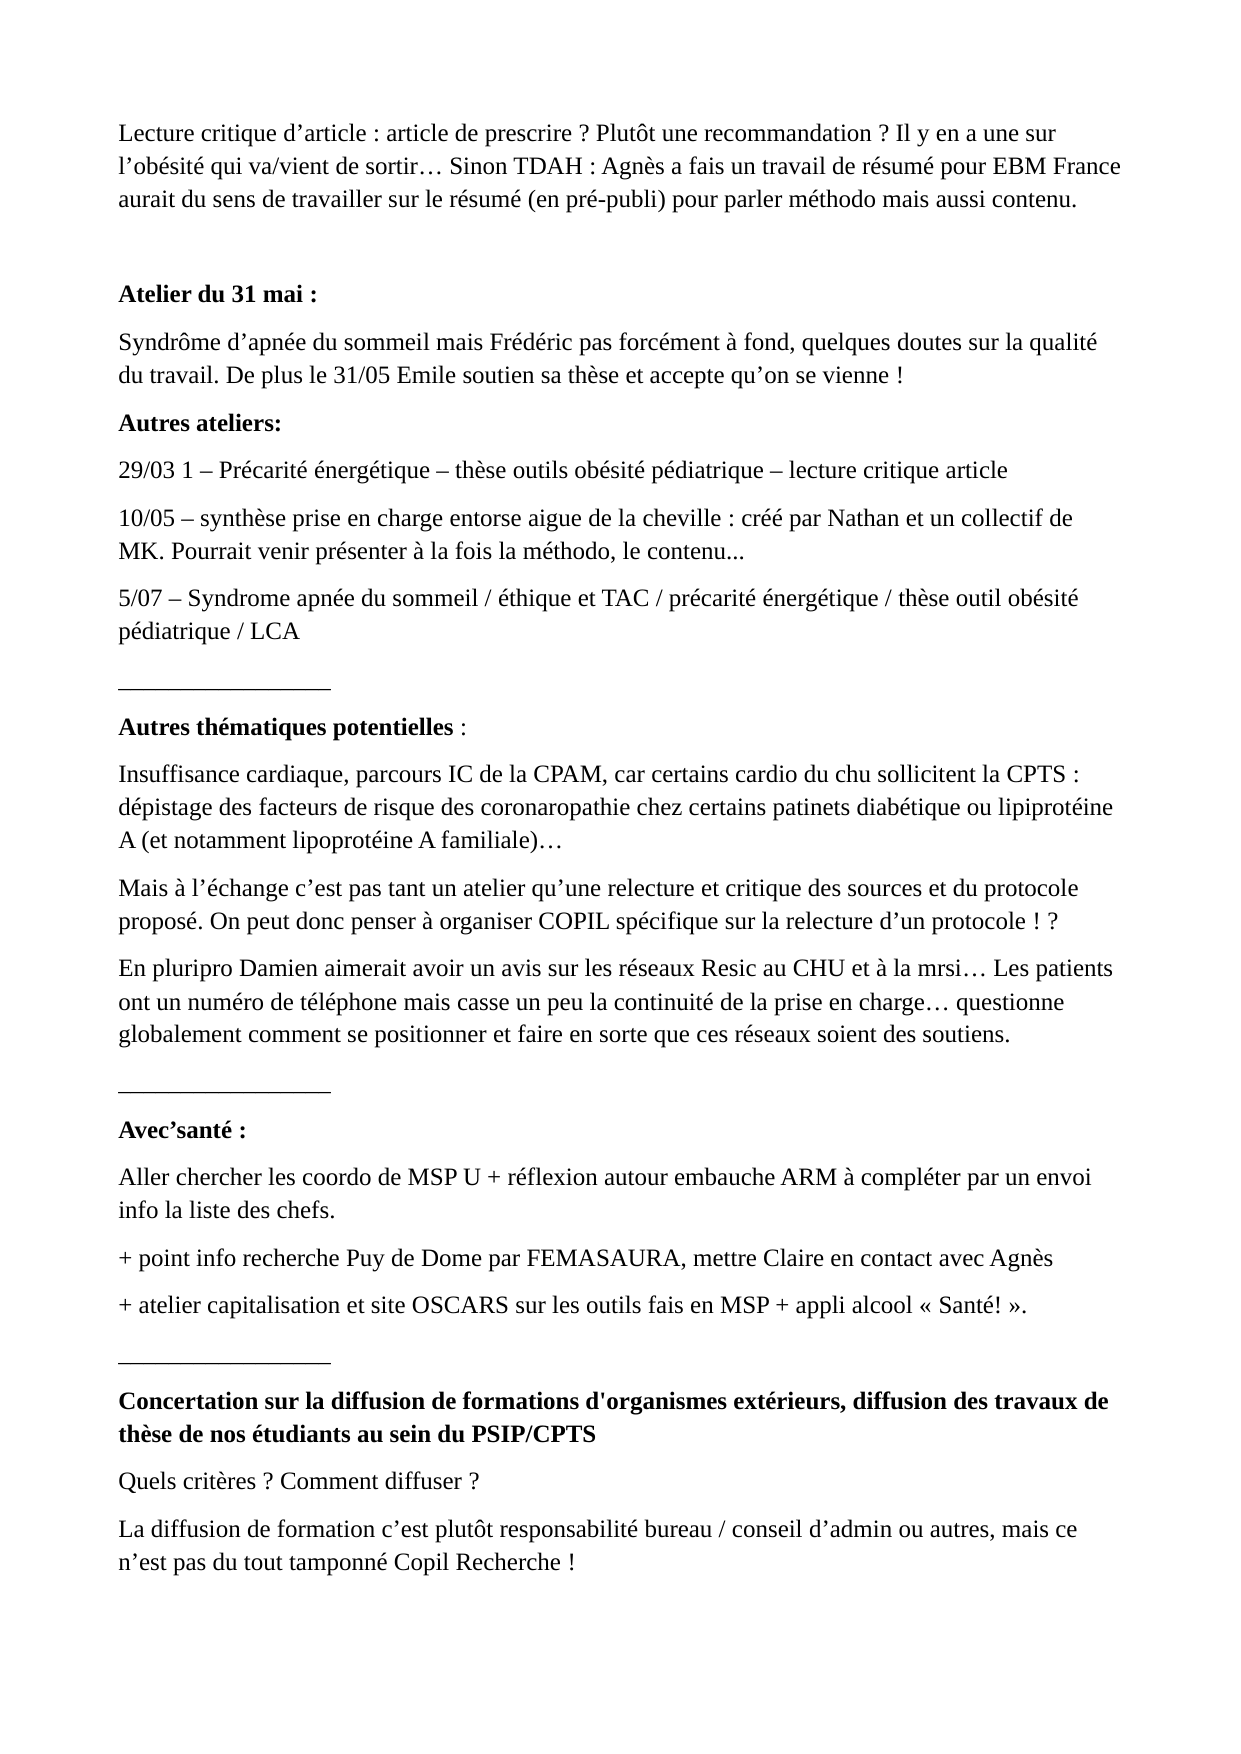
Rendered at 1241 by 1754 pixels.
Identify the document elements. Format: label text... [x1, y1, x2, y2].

text Aller chercher les coordo de MSP U + réflexion autour embauche ARM à compléter par un envoi info la liste des chefs. [118, 1162, 1122, 1224]
text Syndrôme d’apnée du sommeil mais Frédéric pas forcément à fond, quelques doutes sur la qualité du travail. De plus le 31/05 Emile soutien sa thèse et accepte qu’on se vienne ! [118, 327, 1122, 389]
text + point info recherche Puy de Dome par FEMASAURA, mettre Claire en contact avec Agnès [118, 1243, 1122, 1272]
text _________________ [118, 1338, 1122, 1367]
text La diffusion de formation c’est plutôt responsabilité bureau / conseil d’admin ou autres, mais ce n’est pas du tout tamponné Copil Recherche ! [118, 1514, 1122, 1576]
text 5/07 – Syndrome apnée du sommeil / éthique et TAC / précarité énergétique / thèse outil obésité pédiatrique / LCA [118, 583, 1122, 645]
text _________________ [118, 1067, 1122, 1096]
text Concertation sur la diffusion de formations d'organismes extérieurs, diffusion des travaux de thèse de nos étudiants au sein du PSIP/CPTS [118, 1386, 1122, 1448]
text Lecture critique d’article : article de prescrire ? Plutôt une recommandation ? Il y en a une sur l’obésité qui va/vient de sortir… Sinon TDAH : Agnès a fais un travail de résumé pour EBM France aurait du sens de travailler sur le résumé (en pré-publi) pour parler méthodo mais aussi contenu. [118, 118, 1122, 213]
text 10/05 – synthèse prise en charge entorse aigue de la cheville : créé par Nathan et un collectif de MK. Pourrait venir présenter à la fois la méthodo, le contenu... [118, 503, 1122, 564]
text Atelier du 31 mai : [118, 279, 1122, 308]
text + atelier capitalisation et site OSCARS sur les outils fais en MSP + appli alcool « Santé! ». [118, 1291, 1122, 1319]
text Insuffisance cardiaque, parcours IC de la CPAM, car certains cardio du chu sollicitent la CPTS : dépistage des facteurs de risque des coronaropathie chez certains patinets diabétique ou lipiprotéine A (et notamment lipoprotéine A familiale)… [118, 759, 1122, 854]
text Autres ateliers: [118, 408, 1122, 436]
text Autres thématiques potentielles : [118, 712, 1122, 740]
text Quels critères ? Comment diffuser ? [118, 1466, 1122, 1495]
text Avec’santé : [118, 1115, 1122, 1143]
text Mais à l’échange c’est pas tant un atelier qu’une relecture et critique des sources et du protocole proposé. On peut donc penser à organiser COPIL spécifique sur la relecture d’un protocole ! ? [118, 873, 1122, 935]
text En pluripro Damien aimerait avoir un avis sur les réseaux Resic au CHU et à la mrsi… Les patients ont un numéro de téléphone mais casse un peu la continuité de la prise en charge… questionne globalement comment se positionner et faire en sorte que ces réseaux soient des soutiens. [118, 953, 1122, 1048]
text _________________ [118, 664, 1122, 693]
text 29/03 1 – Précarité énergétique – thèse outils obésité pédiatrique – lecture critique article [118, 455, 1122, 484]
